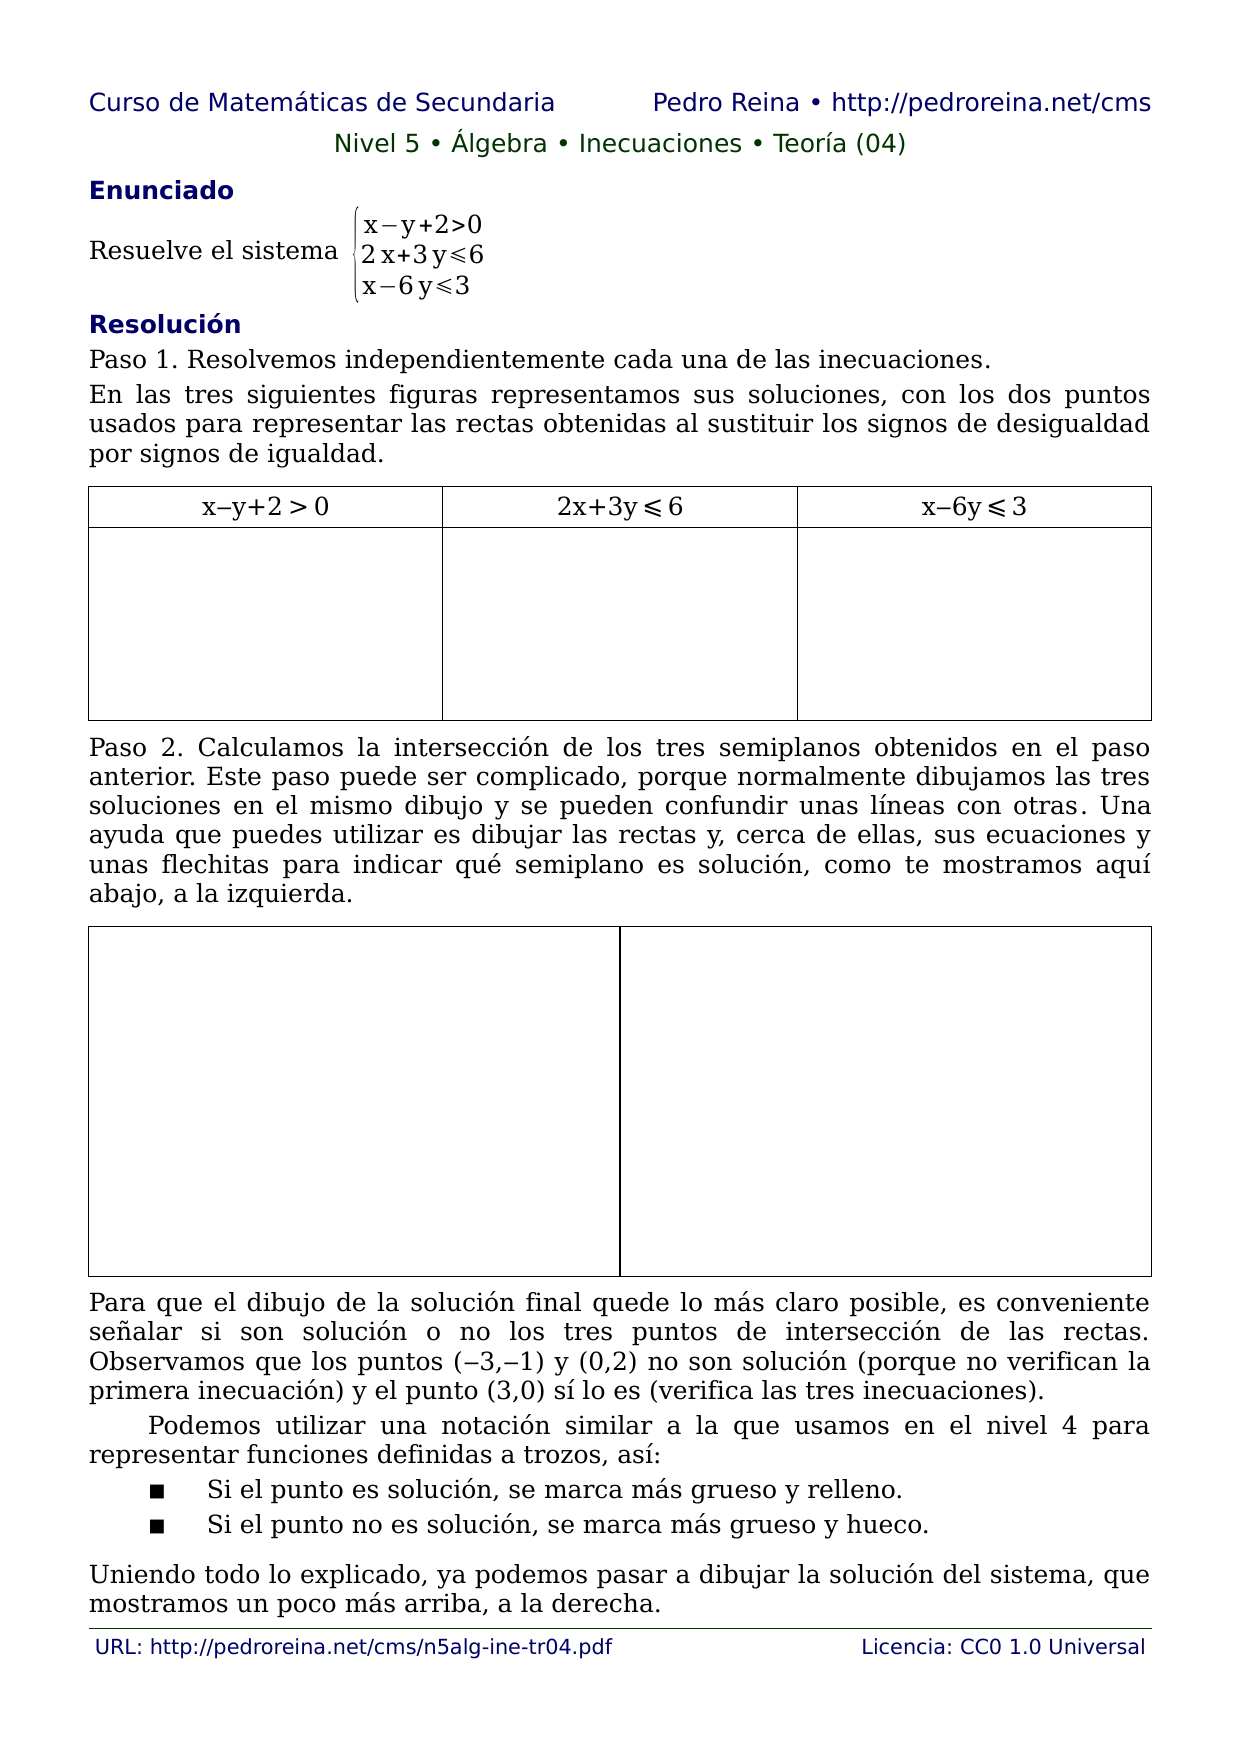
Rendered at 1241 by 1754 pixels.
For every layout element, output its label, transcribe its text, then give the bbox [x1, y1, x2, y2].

list Si el punto no es solución, se marca más grueso y hueco. [148, 1510, 1152, 1539]
table_cell [443, 528, 797, 720]
text En las tres siguientes figuras representamos sus soluciones, con los dos puntos usados para representar las rectas obtenidas al sustituir los signos de desigualdad por signos de igualdad. [88, 380, 1152, 468]
list Si el punto es solución, se marca más grueso y relleno. [148, 1475, 1152, 1504]
table_cell [89, 528, 442, 720]
text Podemos utilizar una notación similar a la que usamos en el nivel 4 para representar funciones definidas a trozos, así: [88, 1411, 1152, 1469]
text Resuelve el sistema [88, 206, 1152, 304]
text Paso 1. Resolvemos independientemente cada una de las inecuaciones. [88, 345, 1152, 374]
table_header 2x+3y ⩽ 6 [443, 487, 797, 527]
text Nivel 5 • Álgebra • Inecuaciones • Teoría (04) [88, 129, 1152, 159]
text Enunciado [88, 176, 1152, 206]
text Paso 2. Calculamos la intersección de los tres semiplanos obtenidos en el paso anterior. Este paso puede ser complicado, porque normalmente dibujamos las tres soluciones en el mismo dibujo y se pueden confundir unas líneas con otras. Una ayuda que puedes utilizar es dibujar las rectas y, cerca de ellas, sus ecuaciones y unas flechitas para indicar qué semiplano es solución, como te mostramos aquí abajo, a la izquierda. [88, 733, 1152, 908]
table_header [621, 927, 1151, 1276]
text Uniendo todo lo explicado, ya podemos pasar a dibujar la solución del sistema, que mostramos un poco más arriba, a la derecha. [88, 1560, 1152, 1618]
text Curso de Matemáticas de Secundaria Pedro Reina • http://pedroreina.net/cms [88, 88, 1152, 118]
table_header [89, 927, 619, 1276]
text Para que el dibujo de la solución final quede lo más claro posible, es conveniente señalar si son solución o no los tres puntos de intersección de las rectas. Observamos que los puntos (‒3,‒1) y (0,2) no son solución (porque no verifican la primera inecuación) y el punto (3,0) sí lo es (verifica las tres inecuaciones). [88, 1288, 1152, 1405]
text Resolución [88, 310, 1152, 339]
table_cell [798, 528, 1151, 720]
table_header x‒y+2 > 0 [89, 487, 442, 527]
table_header x‒6y ⩽ 3 [798, 487, 1151, 527]
